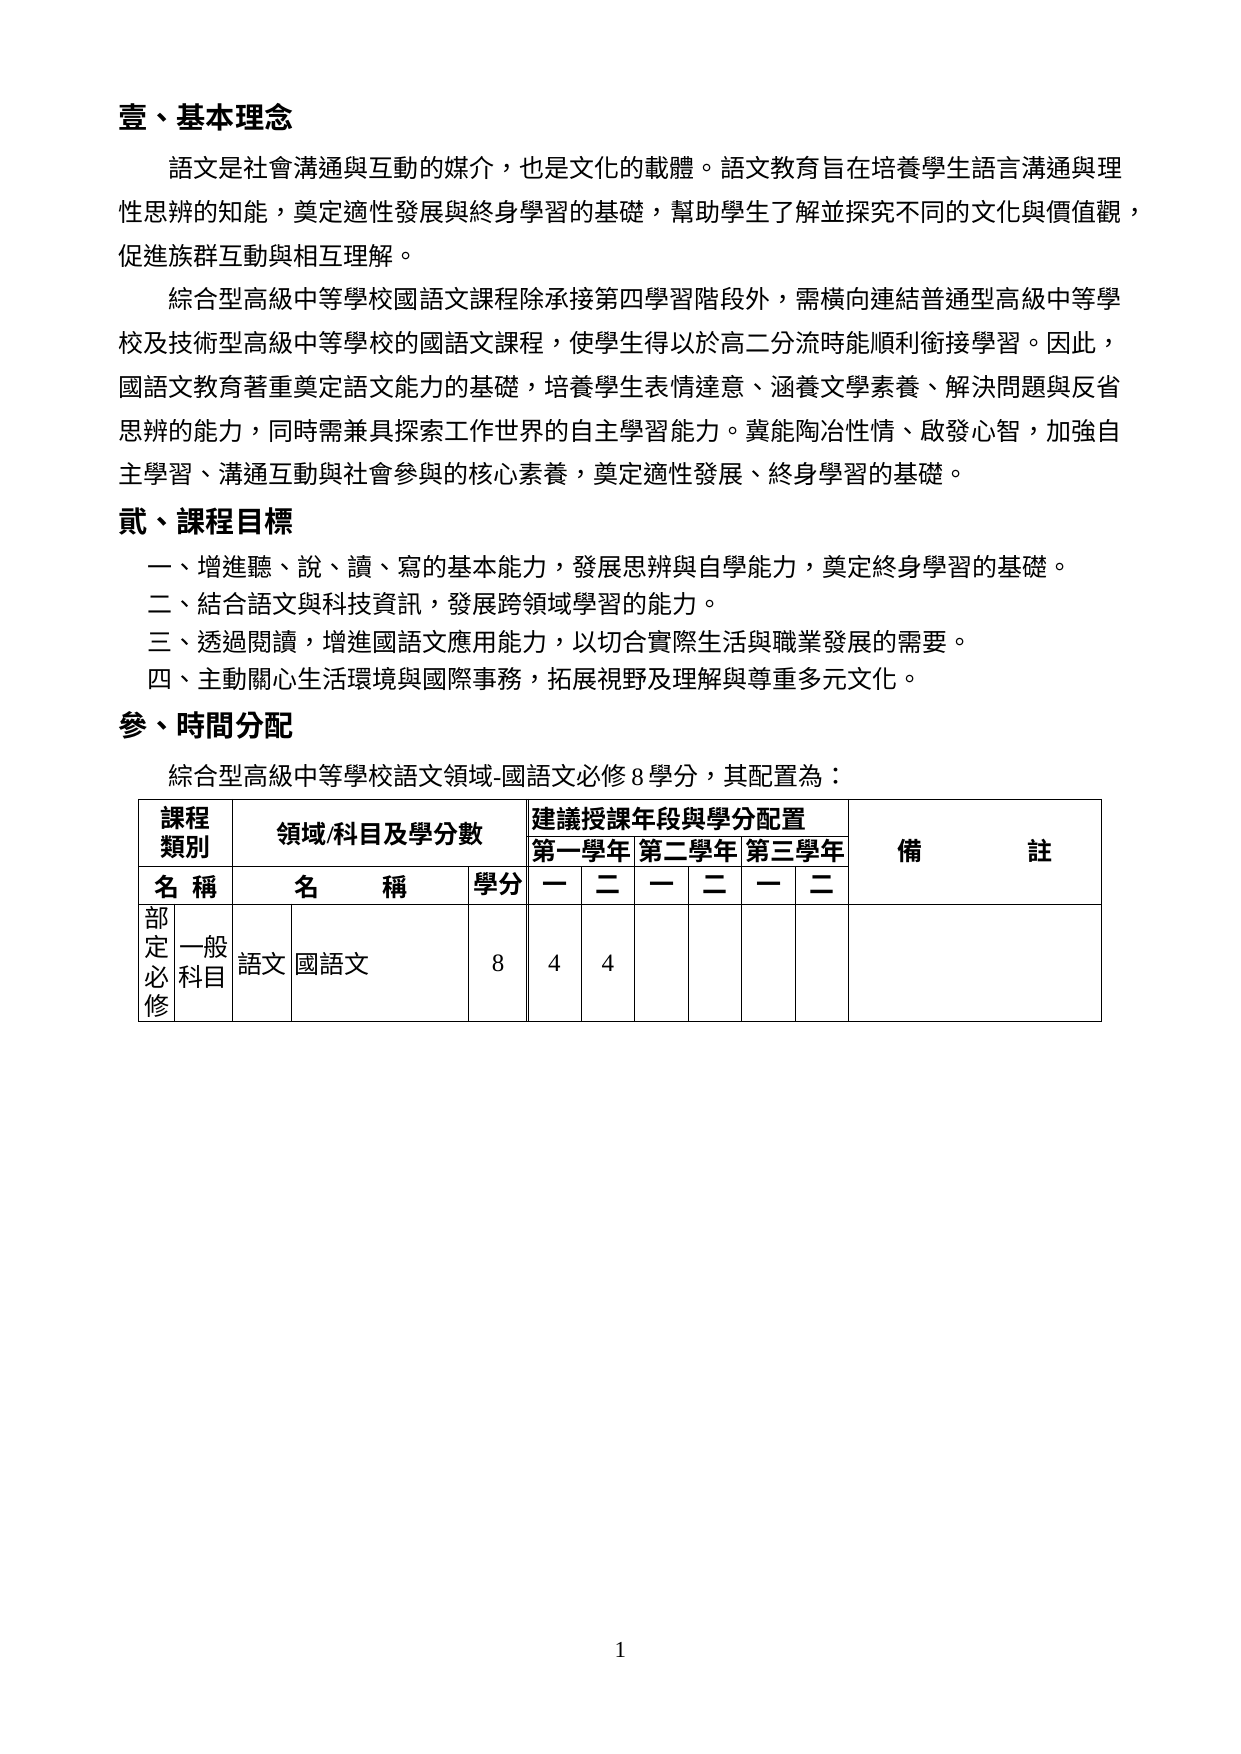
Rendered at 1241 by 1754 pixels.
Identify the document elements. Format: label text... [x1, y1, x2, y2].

table_cell 名 稱 [139, 867, 232, 903]
table_cell 語文 [233, 905, 291, 1021]
table_cell 4 [582, 905, 634, 1021]
table_header 領域/科目及學分數 [233, 800, 526, 866]
table_cell 二 [796, 867, 848, 903]
table_cell 二 [582, 867, 634, 903]
table_cell 8 [469, 905, 526, 1021]
table_cell 4 [529, 905, 581, 1021]
table_cell [742, 905, 795, 1021]
table_cell 一般科目 [175, 905, 232, 1021]
table_header 建議授課年段與學分配置 [529, 800, 848, 836]
table_cell 名 稱 [233, 867, 468, 903]
text 三、透過閱讀，增進國語文應用能力，以切合實際生活與職業發展的需要。 [148, 621, 1122, 659]
table_cell 第三學年 [742, 837, 848, 866]
text 四、主動關心生活環境與國際事務，拓展視野及理解與尊重多元文化。 [148, 659, 1122, 696]
table_cell 第一學年 [529, 837, 634, 866]
table_cell [849, 905, 1101, 1021]
table_cell 國語文 [292, 905, 468, 1021]
table_cell [689, 905, 741, 1021]
text 一、增進聽、說、讀、寫的基本能力，發展思辨與自學能力，奠定終身學習的基礎。 [148, 546, 1122, 584]
table_cell 第二學年 [635, 837, 741, 866]
text 貮、課程目標 [118, 497, 1122, 541]
table_cell 一 [742, 867, 795, 903]
table_header 課程 類別 [139, 800, 232, 866]
table_cell [796, 905, 848, 1021]
text 二、結合語文與科技資訊，發展跨領域學習的能力。 [148, 584, 1122, 621]
table_cell 二 [689, 867, 741, 903]
text 綜合型高級中等學校國語文課程除承接第四學習階段外，需橫向連結普通型高級中等學校及技術型高級中等學校的國語文課程，使學生得以於高二分流時能順利銜接學習。因此，國語文教育著重奠定語文能力的基礎，培養學生表情達意、涵養文學素養、解決問題與反省思辨的能力，同時需兼具探索工作世界的自主學習能力。冀能陶冶性情、啟發心智，加強自主學習、溝通互動與社會參與的核心素養，奠定適性發展、終身學習的基礎。 [118, 274, 1122, 492]
text 參、時間分配 [118, 701, 1122, 745]
table_cell 一 [529, 867, 581, 903]
table_cell 部定必修 [139, 905, 174, 1021]
table_cell [635, 905, 688, 1021]
table_cell 學分 [469, 867, 526, 903]
table_header 備 註 [849, 800, 1101, 903]
text 語文是社會溝通與互動的媒介，也是文化的載體。語文教育旨在培養學生語言溝通與理性思辨的知能，奠定適性發展與終身學習的基礎，幫助學生了解並探究不同的文化與價值觀，促進族群互動與相互理解。 [118, 142, 1122, 274]
text 壹、基本理念 [118, 94, 1122, 137]
table_cell 一 [635, 867, 688, 903]
text 綜合型高級中等學校語文領域-國語文必修8學分，其配置為： [118, 750, 1122, 794]
